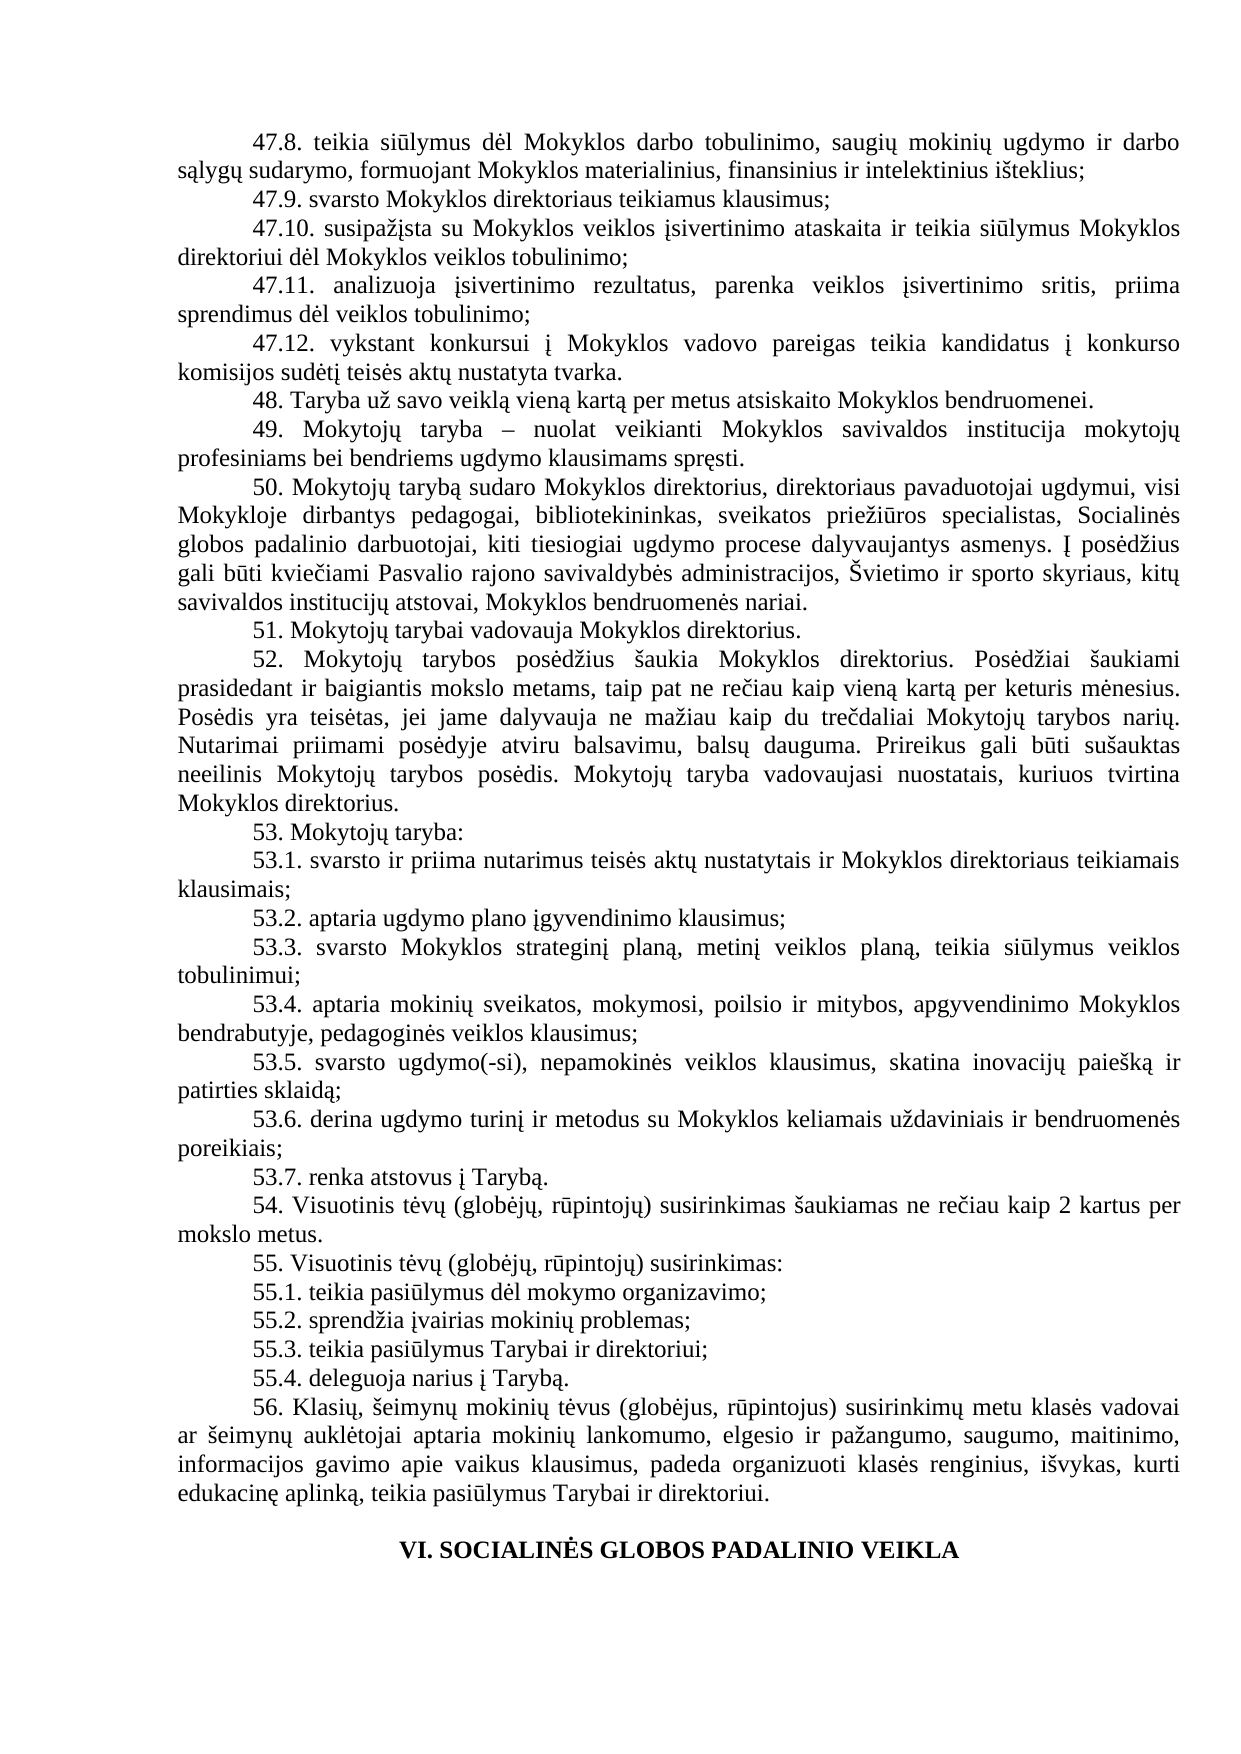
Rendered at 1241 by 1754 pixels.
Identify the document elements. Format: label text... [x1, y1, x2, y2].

text 49. Mokytojų taryba – nuolat veikianti Mokyklos savivaldos institucija mokytojų profesiniams bei bendriems ugdymo klausimams spręsti. [177, 414, 1181, 472]
text 53.1. svarsto ir priima nutarimus teisės aktų nustatytais ir Mokyklos direktoriaus teikiamais klausimais; [177, 846, 1181, 903]
text 52. Mokytojų tarybos posėdžius šaukia Mokyklos direktorius. Posėdžiai šaukiami prasidedant ir baigiantis mokslo metams, taip pat ne rečiau kaip vieną kartą per keturis mėnesius. Posėdis yra teisėtas, jei jame dalyvauja ne mažiau kaip du trečdaliai Mokytojų tarybos narių. Nutarimai priimami posėdyje atviru balsavimu, balsų dauguma. Prireikus gali būti sušauktas neeilinis Mokytojų tarybos posėdis. Mokytojų taryba vadovaujasi nuostatais, kuriuos tvirtina Mokyklos direktorius. [177, 644, 1181, 817]
text 48. Taryba už savo veiklą vieną kartą per metus atsiskaito Mokyklos bendruomenei. [177, 386, 1181, 414]
text 55.3. teikia pasiūlymus Tarybai ir direktoriui; [177, 1334, 1181, 1363]
text 53. Mokytojų taryba: [177, 817, 1181, 846]
text 47.10. susipažįsta su Mokyklos veiklos įsivertinimo ataskaita ir teikia siūlymus Mokyklos direktoriui dėl Mokyklos veiklos tobulinimo; [177, 213, 1181, 271]
text 53.2. aptaria ugdymo plano įgyvendinimo klausimus; [177, 903, 1181, 932]
text 53.3. svarsto Mokyklos strateginį planą, metinį veiklos planą, teikia siūlymus veiklos tobulinimui; [177, 932, 1181, 989]
text 53.6. derina ugdymo turinį ir metodus su Mokyklos keliamais uždaviniais ir bendruomenės poreikiais; [177, 1104, 1181, 1162]
text 55.1. teikia pasiūlymus dėl mokymo organizavimo; [177, 1277, 1181, 1306]
text 47.9. svarsto Mokyklos direktoriaus teikiamus klausimus; [177, 184, 1181, 213]
text 55.4. deleguoja narius į Tarybą. [177, 1363, 1181, 1392]
text 47.11. analizuoja įsivertinimo rezultatus, parenka veiklos įsivertinimo sritis, priima sprendimus dėl veiklos tobulinimo; [177, 271, 1181, 328]
text 47.8. teikia siūlymus dėl Mokyklos darbo tobulinimo, saugių mokinių ugdymo ir darbo sąlygų sudarymo, formuojant Mokyklos materialinius, finansinius ir intelektinius išteklius; [177, 127, 1181, 184]
text 56. Klasių, šeimynų mokinių tėvus (globėjus, rūpintojus) susirinkimų metu klasės vadovai ar šeimynų auklėtojai aptaria mokinių lankomumo, elgesio ir pažangumo, saugumo, maitinimo, informacijos gavimo apie vaikus klausimus, padeda organizuoti klasės renginius, išvykas, kurti edukacinę aplinką, teikia pasiūlymus Tarybai ir direktoriui. [177, 1392, 1181, 1507]
text 53.4. aptaria mokinių sveikatos, mokymosi, poilsio ir mitybos, apgyvendinimo Mokyklos bendrabutyje, pedagoginės veiklos klausimus; [177, 989, 1181, 1047]
text 53.7. renka atstovus į Tarybą. [177, 1162, 1181, 1191]
text VI. SOCIALINĖS GLOBOS PADALINIO VEIKLA [177, 1536, 1181, 1564]
text 55.2. sprendžia įvairias mokinių problemas; [177, 1306, 1181, 1334]
text 50. Mokytojų tarybą sudaro Mokyklos direktorius, direktoriaus pavaduotojai ugdymui, visi Mokykloje dirbantys pedagogai, bibliotekininkas, sveikatos priežiūros specialistas, Socialinės globos padalinio darbuotojai, kiti tiesiogiai ugdymo procese dalyvaujantys asmenys. Į posėdžius gali būti kviečiami Pasvalio rajono savivaldybės administracijos, Švietimo ir sporto skyriaus, kitų savivaldos institucijų atstovai, Mokyklos bendruomenės nariai. [177, 472, 1181, 616]
text 55. Visuotinis tėvų (globėjų, rūpintojų) susirinkimas: [177, 1248, 1181, 1277]
text 54. Visuotinis tėvų (globėjų, rūpintojų) susirinkimas šaukiamas ne rečiau kaip 2 kartus per mokslo metus. [177, 1191, 1181, 1248]
text 51. Mokytojų tarybai vadovauja Mokyklos direktorius. [177, 616, 1181, 644]
text 47.12. vykstant konkursui į Mokyklos vadovo pareigas teikia kandidatus į konkurso komisijos sudėtį teisės aktų nustatyta tvarka. [177, 328, 1181, 386]
text 53.5. svarsto ugdymo(-si), nepamokinės veiklos klausimus, skatina inovacijų paiešką ir patirties sklaidą; [177, 1047, 1181, 1104]
